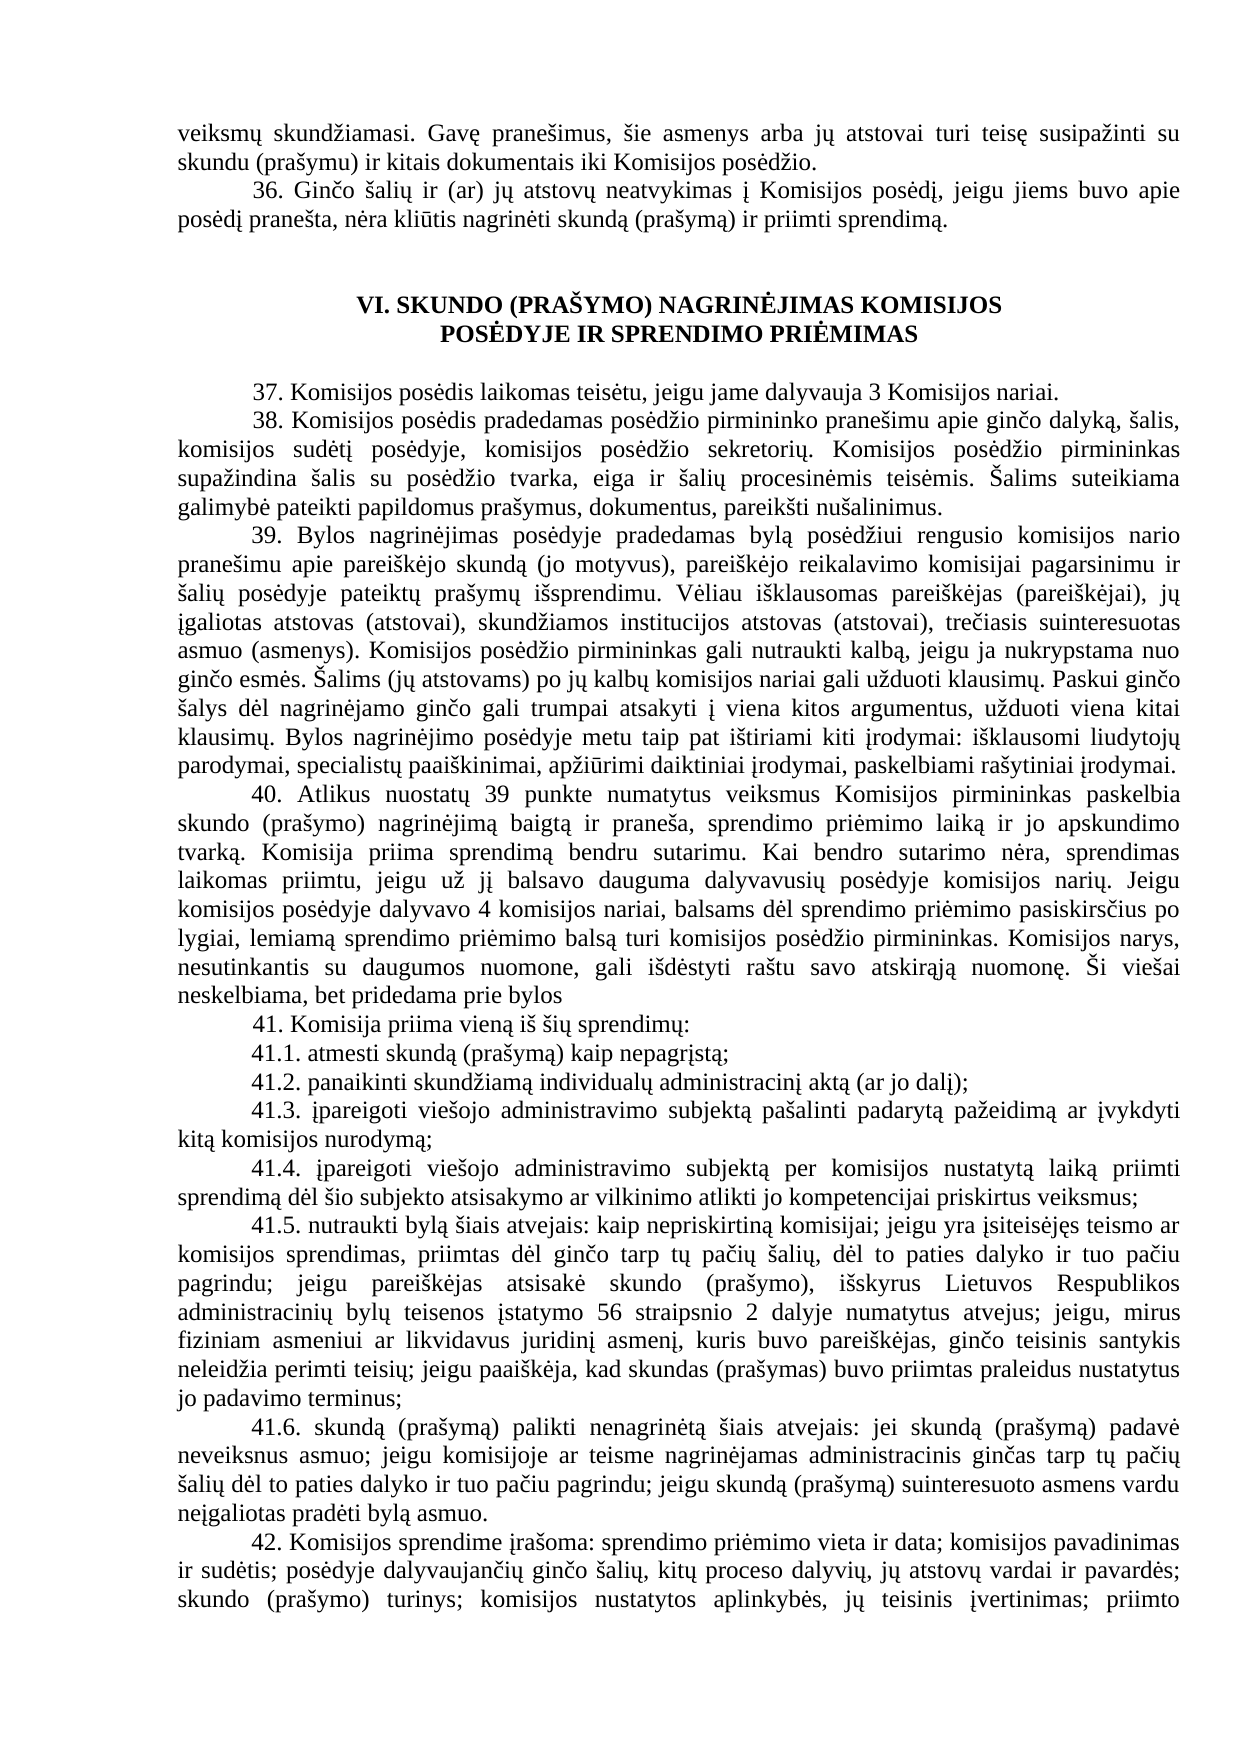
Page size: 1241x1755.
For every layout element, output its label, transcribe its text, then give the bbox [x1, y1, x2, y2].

text 36. Ginčo šalių ir (ar) jų atstovų neatvykimas į Komisijos posėdį, jeigu jiems buvo apie posėdį pranešta, nėra kliūtis nagrinėti skundą (prašymą) ir priimti sprendimą. [177, 176, 1181, 233]
text 40. Atlikus nuostatų 39 punkte numatytus veiksmus Komisijos pirmininkas paskelbia skundo (prašymo) nagrinėjimą baigtą ir praneša, sprendimo priėmimo laiką ir jo apskundimo tvarką. Komisija priima sprendimą bendru sutarimu. Kai bendro sutarimo nėra, sprendimas laikomas priimtu, jeigu už jį balsavo dauguma dalyvavusių posėdyje komisijos narių. Jeigu komisijos posėdyje dalyvavo 4 komisijos nariai, balsams dėl sprendimo priėmimo pasiskirsčius po lygiai, lemiamą sprendimo priėmimo balsą turi komisijos posėdžio pirmininkas. Komisijos narys, nesutinkantis su daugumos nuomone, gali išdėstyti raštu savo atskirąją nuomonę. Ši viešai neskelbiama, bet pridedama prie bylos [177, 779, 1181, 1009]
text 41.4. įpareigoti viešojo administravimo subjektą per komisijos nustatytą laiką priimti sprendimą dėl šio subjekto atsisakymo ar vilkinimo atlikti jo kompetencijai priskirtus veiksmus; [177, 1153, 1181, 1211]
text 41.2. panaikinti skundžiamą individualų administracinį aktą (ar jo dalį); [177, 1067, 1181, 1096]
text 42. Komisijos sprendime įrašoma: sprendimo priėmimo vieta ir data; komisijos pavadinimas ir sudėtis; posėdyje dalyvaujančių ginčo šalių, kitų proceso dalyvių, jų atstovų vardai ir pavardės; skundo (prašymo) turinys; komisijos nustatytos aplinkybės, jų teisinis įvertinimas; priimto [177, 1527, 1181, 1613]
text 41.5. nutraukti bylą šiais atvejais: kaip nepriskirtiną komisijai; jeigu yra įsiteisėjęs teismo ar komisijos sprendimas, priimtas dėl ginčo tarp tų pačių šalių, dėl to paties dalyko ir tuo pačiu pagrindu; jeigu pareiškėjas atsisakė skundo (prašymo), išskyrus Lietuvos Respublikos administracinių bylų teisenos įstatymo 56 straipsnio 2 dalyje numatytus atvejus; jeigu, mirus fiziniam asmeniui ar likvidavus juridinį asmenį, kuris buvo pareiškėjas, ginčo teisinis santykis neleidžia perimti teisių; jeigu paaiškėja, kad skundas (prašymas) buvo priimtas praleidus nustatytus jo padavimo terminus; [177, 1211, 1181, 1412]
text POSĖDYJE IR SPRENDIMO PRIĖMIMAS [177, 319, 1181, 348]
text veiksmų skundžiamasi. Gavę pranešimus, šie asmenys arba jų atstovai turi teisę susipažinti su skundu (prašymu) ir kitais dokumentais iki Komisijos posėdžio. [177, 118, 1181, 176]
text 41.3. įpareigoti viešojo administravimo subjektą pašalinti padarytą pažeidimą ar įvykdyti kitą komisijos nurodymą; [177, 1096, 1181, 1153]
text 41.6. skundą (prašymą) palikti nenagrinėtą šiais atvejais: jei skundą (prašymą) padavė neveiksnus asmuo; jeigu komisijoje ar teisme nagrinėjamas administracinis ginčas tarp tų pačių šalių dėl to paties dalyko ir tuo pačiu pagrindu; jeigu skundą (prašymą) suinteresuoto asmens vardu neįgaliotas pradėti bylą asmuo. [177, 1412, 1181, 1527]
text VI. SKUNDO (PRAŠYMO) NAGRINĖJIMAS KOMISIJOS [177, 291, 1181, 319]
text 41.1. atmesti skundą (prašymą) kaip nepagrįstą; [177, 1038, 1181, 1067]
text 38. Komisijos posėdis pradedamas posėdžio pirmininko pranešimu apie ginčo dalyką, šalis, komisijos sudėtį posėdyje, komisijos posėdžio sekretorių. Komisijos posėdžio pirmininkas supažindina šalis su posėdžio tvarka, eiga ir šalių procesinėmis teisėmis. Šalims suteikiama galimybė pateikti papildomus prašymus, dokumentus, pareikšti nušalinimus. [177, 406, 1181, 521]
text 39. Bylos nagrinėjimas posėdyje pradedamas bylą posėdžiui rengusio komisijos nario pranešimu apie pareiškėjo skundą (jo motyvus), pareiškėjo reikalavimo komisijai pagarsinimu ir šalių posėdyje pateiktų prašymų išsprendimu. Vėliau išklausomas pareiškėjas (pareiškėjai), jų įgaliotas atstovas (atstovai), skundžiamos institucijos atstovas (atstovai), trečiasis suinteresuotas asmuo (asmenys). Komisijos posėdžio pirmininkas gali nutraukti kalbą, jeigu ja nukrypstama nuo ginčo esmės. Šalims (jų atstovams) po jų kalbų komisijos nariai gali užduoti klausimų. Paskui ginčo šalys dėl nagrinėjamo ginčo gali trumpai atsakyti į viena kitos argumentus, užduoti viena kitai klausimų. Bylos nagrinėjimo posėdyje metu taip pat ištiriami kiti įrodymai: išklausomi liudytojų parodymai, specialistų paaiškinimai, apžiūrimi daiktiniai įrodymai, paskelbiami rašytiniai įrodymai. [177, 521, 1181, 779]
text 41. Komisija priima vieną iš šių sprendimų: [177, 1009, 1181, 1038]
text 37. Komisijos posėdis laikomas teisėtu, jeigu jame dalyvauja 3 Komisijos nariai. [177, 377, 1181, 406]
